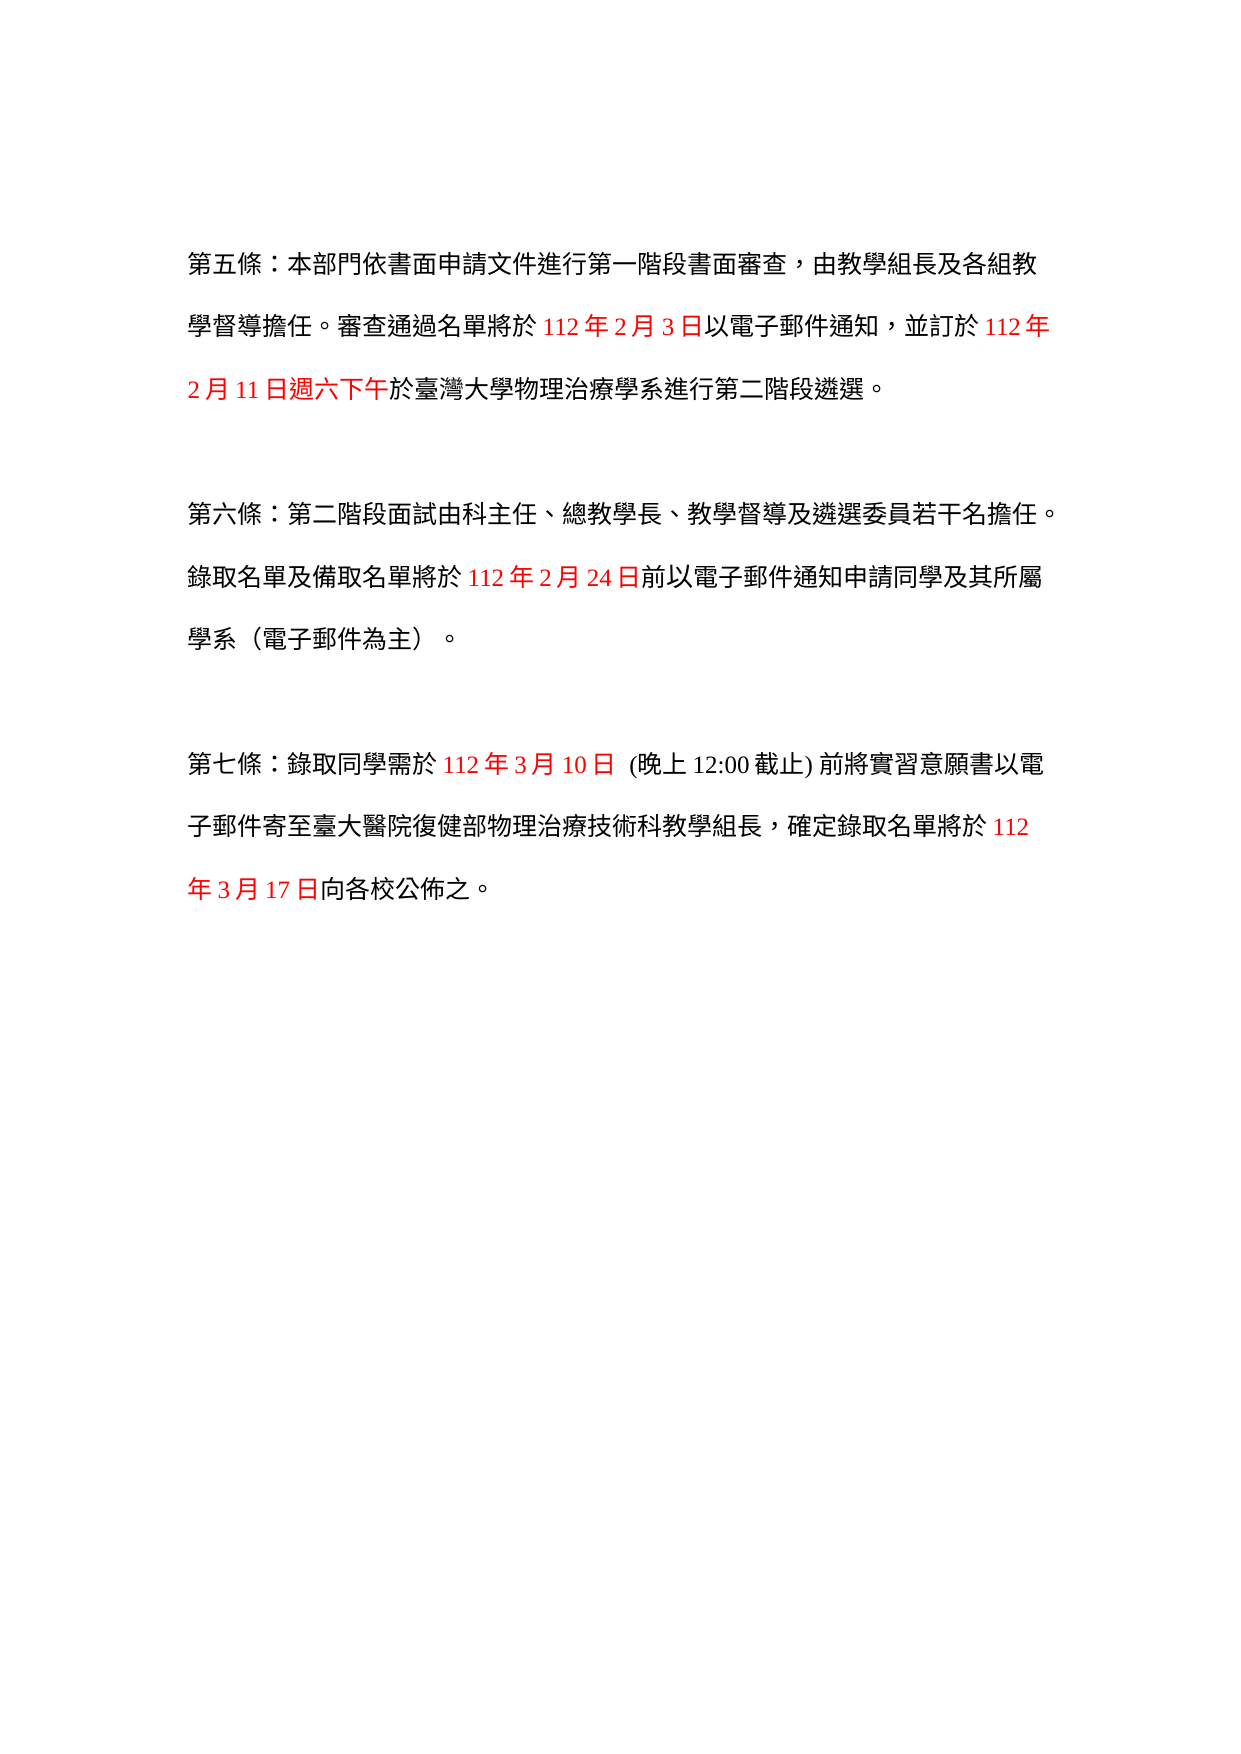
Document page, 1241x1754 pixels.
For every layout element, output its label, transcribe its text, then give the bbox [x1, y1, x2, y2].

text 第七條：錄取同學需於112年3月10日 (晚上12:00截止) 前將實習意願書以電子郵件寄至臺大醫院復健部物理治療技術科教學組長，確定錄取名單將於112年3月17日向各校公佈之。 [187, 721, 1053, 908]
text 第六條：第二階段面試由科主任、總教學長、教學督導及遴選委員若干名擔任。錄取名單及備取名單將於112年2月24日前以電子郵件通知申請同學及其所屬學系（電子郵件為主）。 [187, 471, 1053, 658]
text 第五條：本部門依書面申請文件進行第一階段書面審查，由教學組長及各組教學督導擔任。審查通過名單將於112年2月3日以電子郵件通知，並訂於112年2月11日週六下午於臺灣大學物理治療學系進行第二階段遴選。 [187, 221, 1053, 408]
